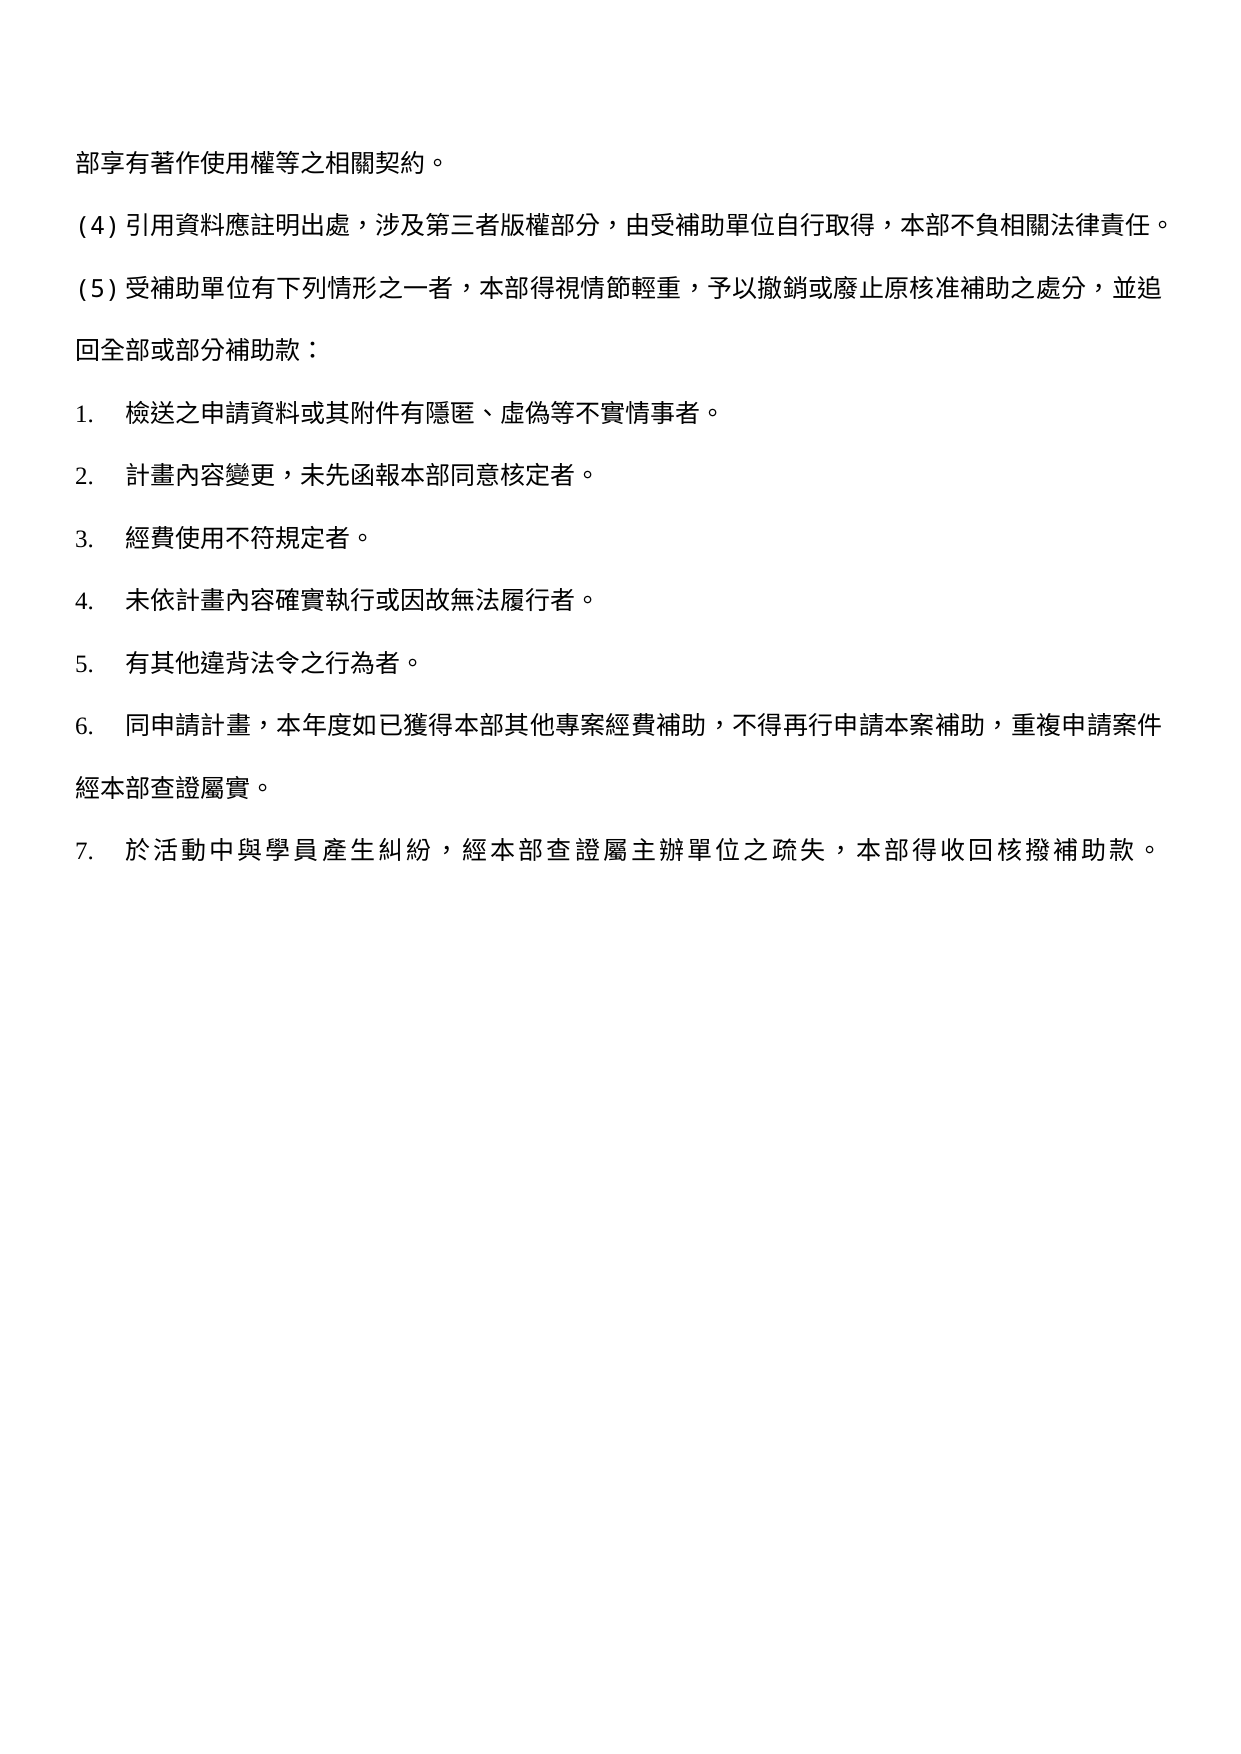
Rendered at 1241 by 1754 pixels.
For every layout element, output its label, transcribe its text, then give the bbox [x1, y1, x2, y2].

list 部享有著作使用權等之相關契約。 [75, 119, 1165, 182]
list 計畫內容變更，未先函報本部同意核定者。 [75, 432, 1165, 494]
list 受補助單位有下列情形之一者，本部得視情節輕重，予以撤銷或廢止原核准補助之處分，並追回全部或部分補助款： [75, 244, 1165, 369]
list 於活動中與學員產生糾紛，經本部查證屬主辦單位之疏失，本部得收回核撥補助款。 [75, 807, 1165, 932]
list 經費使用不符規定者。 [75, 494, 1165, 557]
list 同申請計畫，本年度如已獲得本部其他專案經費補助，不得再行申請本案補助，重複申請案件經本部查證屬實。 [75, 682, 1165, 807]
list 檢送之申請資料或其附件有隱匿、虛偽等不實情事者。 [75, 369, 1165, 432]
list 有其他違背法令之行為者。 [75, 619, 1165, 682]
list 未依計畫內容確實執行或因故無法履行者。 [75, 557, 1165, 619]
list 引用資料應註明出處，涉及第三者版權部分，由受補助單位自行取得，本部不負相關法律責任。 [75, 182, 1165, 244]
